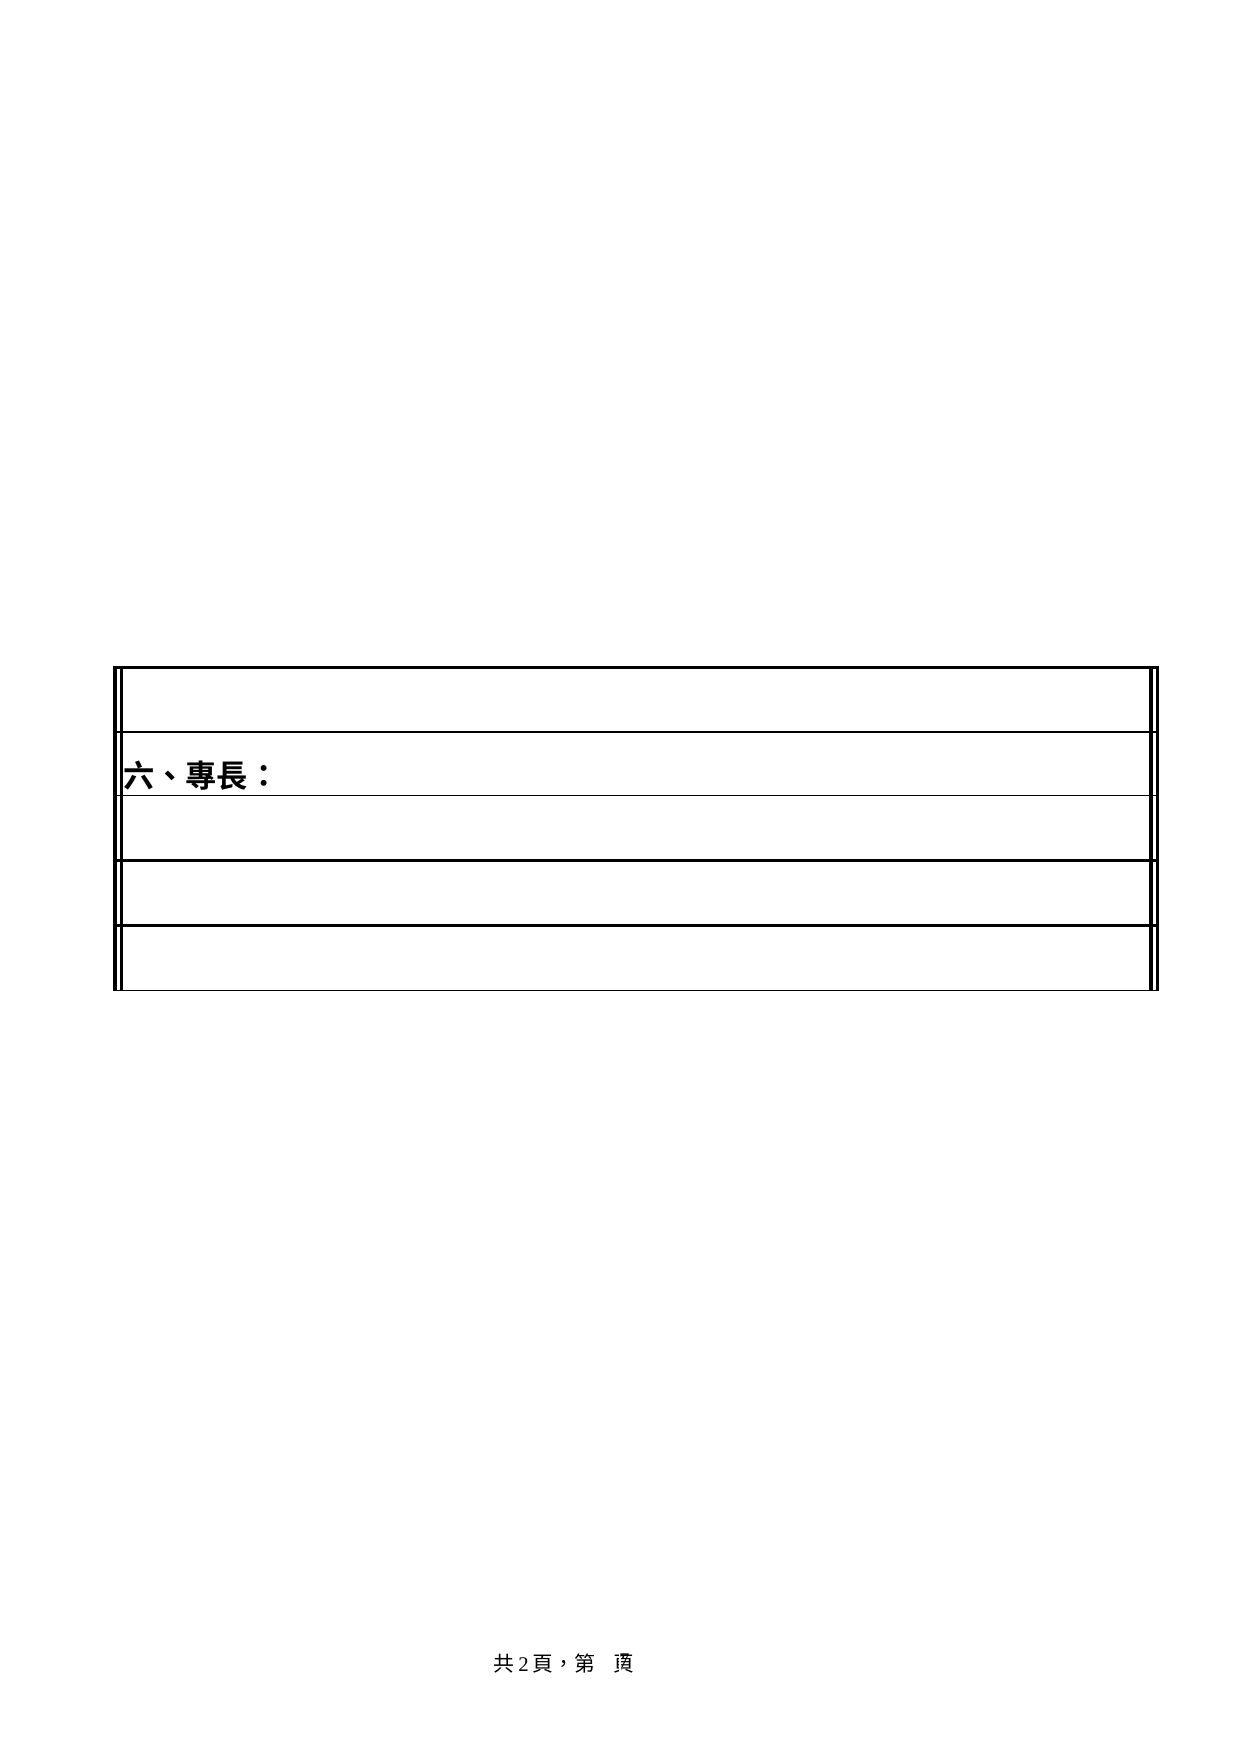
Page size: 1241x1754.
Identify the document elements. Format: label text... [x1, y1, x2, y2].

table_cell [123, 669, 1149, 731]
table_cell [123, 927, 1149, 990]
table_cell [123, 862, 1149, 924]
table_cell 六、專長： [123, 733, 1149, 795]
table_cell [123, 796, 1149, 858]
